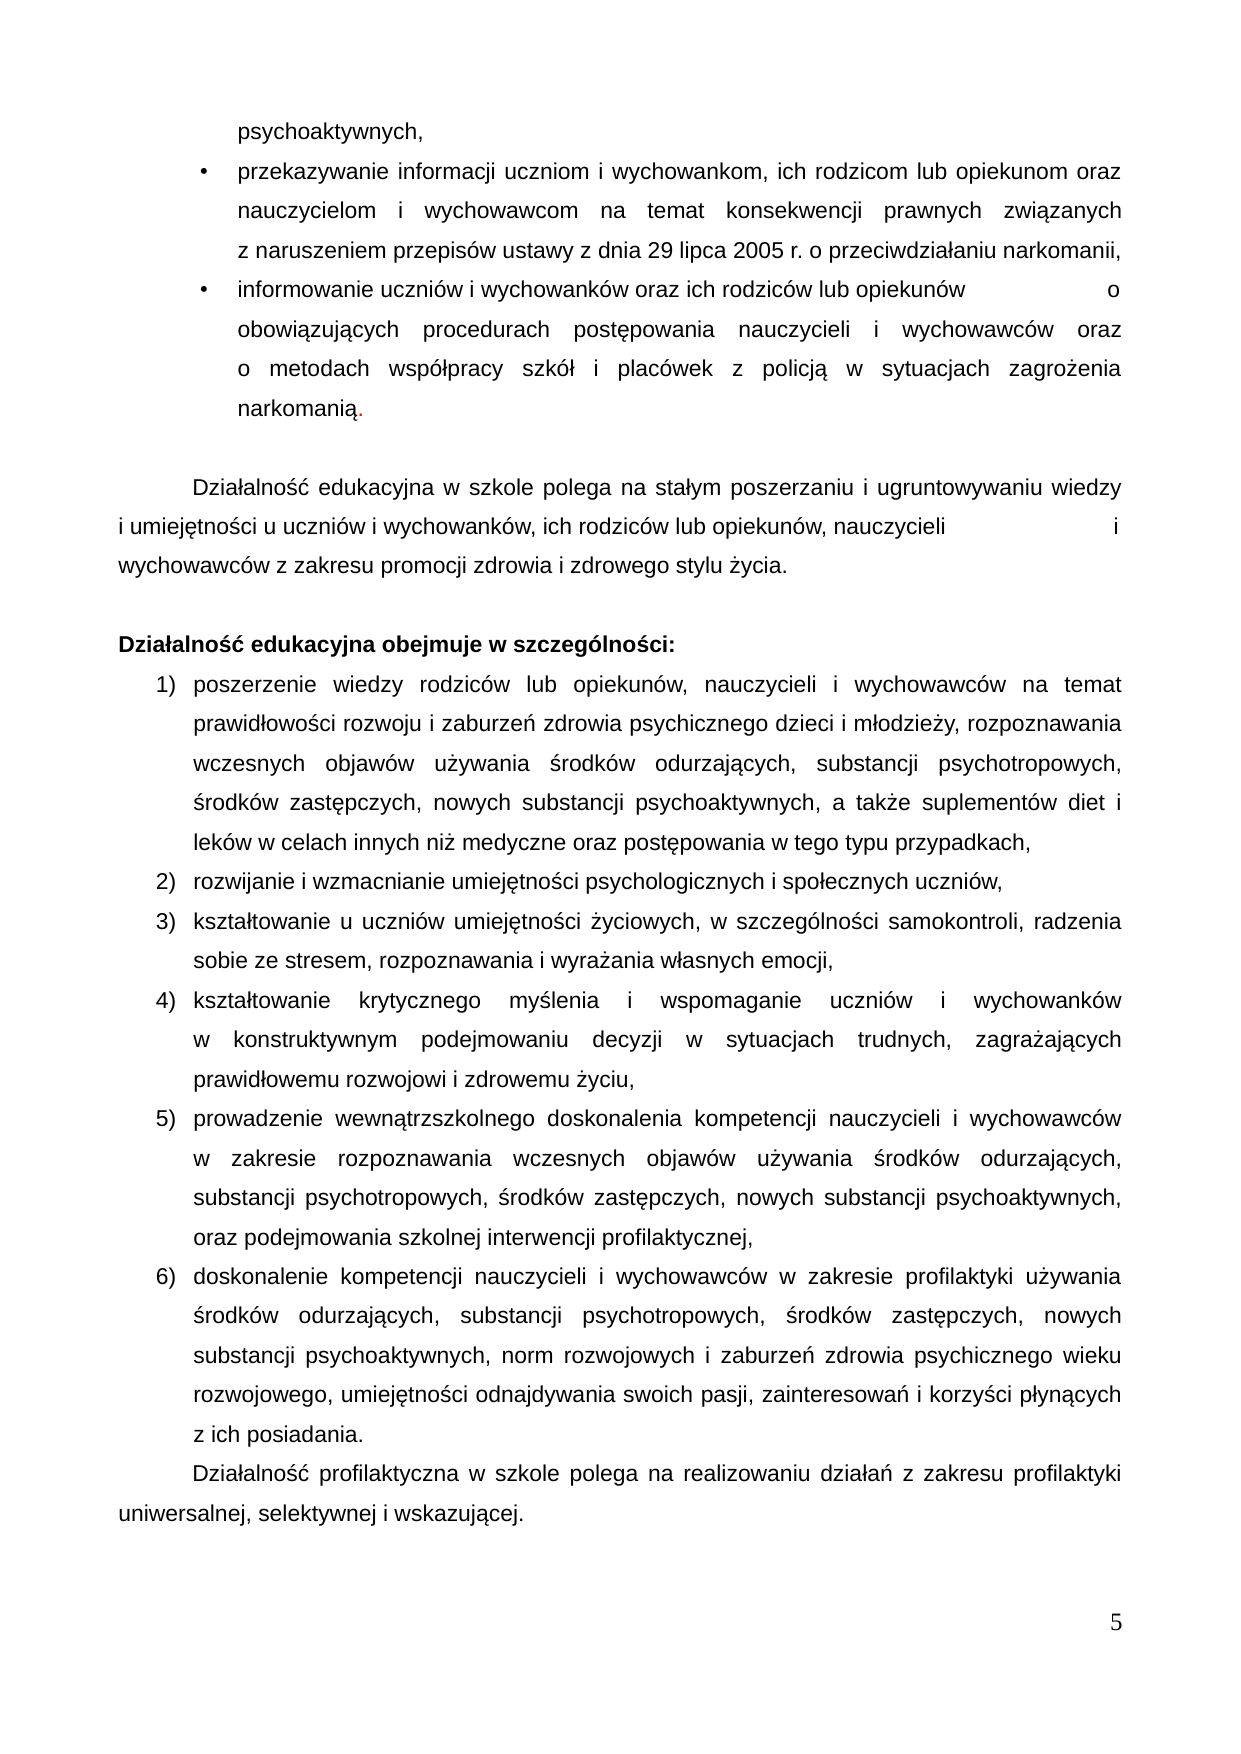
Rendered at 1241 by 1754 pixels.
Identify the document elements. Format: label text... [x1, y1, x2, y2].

text Działalność profilaktyczna w szkole polega na realizowaniu działań z zakresu profilaktyki uniwersalnej, selektywnej i wskazującej. [118, 1460, 1122, 1526]
list informowanie uczniów i wychowanków oraz ich rodziców lub opiekunów o obowiązujących procedurach postępowania nauczycieli i wychowawców oraz o metodach współpracy szkół i placówek z policją w sytuacjach zagrożenia narkomanią. [200, 276, 1122, 421]
list poszerzenie wiedzy rodziców lub opiekunów, nauczycieli i wychowawców na temat prawidłowości rozwoju i zaburzeń zdrowia psychicznego dzieci i młodzieży, rozpoznawania wczesnych objawów używania środków odurzających, substancji psychotropowych, środków zastępczych, nowych substancji psychoaktywnych, a także suplementów diet i leków w celach innych niż medyczne oraz postępowania w tego typu przypadkach, [156, 671, 1122, 855]
list psychoaktywnych, [200, 118, 1122, 144]
list prowadzenie wewnątrzszkolnego doskonalenia kompetencji nauczycieli i wychowawców w zakresie rozpoznawania wczesnych objawów używania środków odurzających, substancji psychotropowych, środków zastępczych, nowych substancji psychoaktywnych, oraz podejmowania szkolnej interwencji profilaktycznej, [156, 1105, 1122, 1250]
text Działalność edukacyjna w szkole polega na stałym poszerzaniu i ugruntowywaniu wiedzy i umiejętności u uczniów i wychowanków, ich rodziców lub opiekunów, nauczycieli i wychowawców z zakresu promocji zdrowia i zdrowego stylu życia. [118, 473, 1122, 579]
list doskonalenie kompetencji nauczycieli i wychowawców w zakresie profilaktyki używania środków odurzających, substancji psychotropowych, środków zastępczych, nowych substancji psychoaktywnych, norm rozwojowych i zaburzeń zdrowia psychicznego wieku rozwojowego, umiejętności odnajdywania swoich pasji, zainteresowań i korzyści płynących z ich posiadania. [156, 1263, 1122, 1447]
text Działalność edukacyjna obejmuje w szczególności: [118, 631, 1122, 658]
list przekazywanie informacji uczniom i wychowankom, ich rodzicom lub opiekunom oraz nauczycielom i wychowawcom na temat konsekwencji prawnych związanych z naruszeniem przepisów ustawy z dnia 29 lipca 2005 r. o przeciwdziałaniu narkomanii, [200, 158, 1122, 263]
list kształtowanie u uczniów umiejętności życiowych, w szczególności samokontroli, radzenia sobie ze stresem, rozpoznawania i wyrażania własnych emocji, [156, 908, 1122, 973]
list rozwijanie i wzmacnianie umiejętności psychologicznych i społecznych uczniów, [156, 868, 1122, 894]
list kształtowanie krytycznego myślenia i wspomaganie uczniów i wychowanków w konstruktywnym podejmowaniu decyzji w sytuacjach trudnych, zagrażających prawidłowemu rozwojowi i zdrowemu życiu, [156, 987, 1122, 1092]
